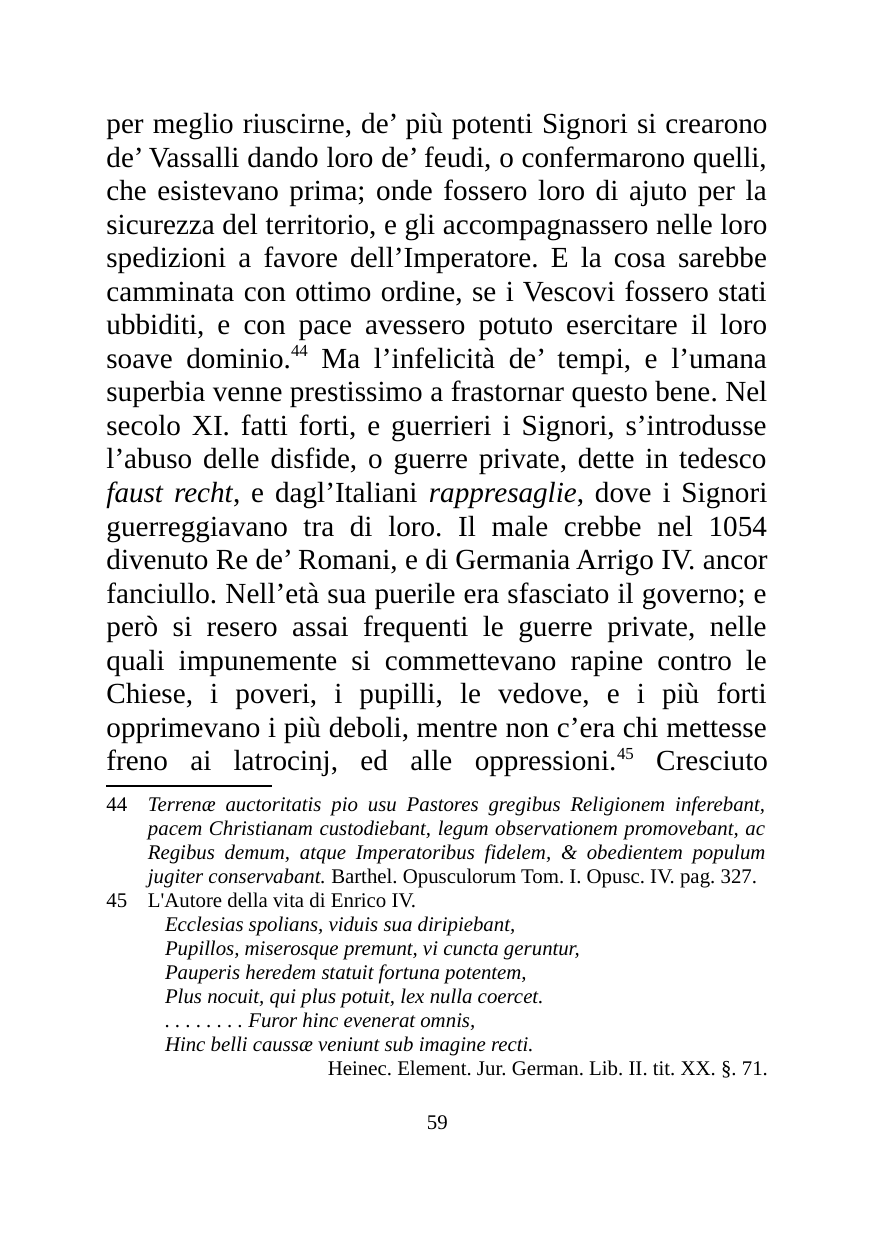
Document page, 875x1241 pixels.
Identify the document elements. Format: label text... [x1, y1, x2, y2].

text L'Autore della vita di Enrico IV. [106, 888, 768, 912]
text La donazione fatta dall’Augusto Corrado ai Vescovi di Trento era appoggiata ad ottimi principj. Uno era di conservare la Religione cattolica, e la fedeltà del popolo all’Impero, e l’altra di mettere una barriera al regno Germanico; poichè, come scrive il Muratori, Trento faceva confine alla Germania. Quindi incumbeva ai Vescovi custodire questo confine; e il territorio di Trento essendo in allora ben più vasto di quello lo sia al presente, perchè comprendeva tutta la Valle Lagarina fino alla Chiusa, e al di sopra stendevasi alle due rive dell’Adige almeno sino ad Egna, v’aveva anche il modo di arrolare un sufficiente numero di soldati. I Vescovi per meglio riuscirne, de’ più potenti Signori si crearono de’ Vassalli dando loro de’ feudi, o confermarono quelli, che esistevano prima; onde fossero loro di ajuto per la sicurezza del territorio, e gli accompagnassero nelle loro spedizioni a favore dell’Imperatore. E la cosa sarebbe camminata con ottimo ordine, se i Vescovi fossero stati ubbiditi, e con pace avessero potuto esercitare il loro soave dominio. Ma l’infelicità de’ tempi, e l’umana superbia venne prestissimo a frastornar questo bene. Nel secolo XI. fatti forti, e guerrieri i Signori, s’introdusse l’abuso delle disfide, o guerre private, dette in tedesco faust recht, e dagl’Italiani rappresaglie, dove i Signori guerreggiavano tra di loro. Il male crebbe nel 1054 divenuto Re de’ Romani, e di Germania Arrigo IV. ancor fanciullo. Nell’età sua puerile era sfasciato il governo; e però si resero assai frequenti le guerre private, nelle quali impunemente si commettevano rapine contro le Chiese, i poveri, i pupilli, le vedove, e i più forti opprimevano i più deboli, mentre non c’era chi mettesse freno ai latrocinj, ed alle oppressioni. Cresciuto l’Imperatore in età, i disordini divennero maggiori; poichè nelle colline, e in siti inaccessibili si alzavano torri, e castelli, dove si commettevano delitti d’ogni sorte, come scrive Lamberto Schafnauburgense, che fiorì in quegli stessi tempi. Le discordie nate tra Gregorio VII. e il detto Arrigo per le Investiture diedero occasione alle due famose fazioni de’ Guelfi, e de’ Gibellini, i primi a favor della Chiesa, e i secondi dell’Impero, i quali vicendevolmente si combattevano, e sotto pretesto, chi di religione, e chi di stato cercavano il proprio interesse. [106, 106, 768, 777]
text . . . . . . . . Furor hinc evenerat omnis, [136, 1008, 768, 1032]
text Terrenæ auctoritatis pio usu Pastores gregibus Religionem inferebant, pacem Christianam custodiebant, legum observationem promovebant, ac Regibus demum, atque Imperatoribus fidelem, & obedientem populum jugiter conservabant. Barthel. Opusculorum Tom. I. Opusc. IV. pag. 327. [106, 792, 768, 888]
text Hinc belli caussæ veniunt sub imagine recti. [136, 1032, 768, 1056]
text Pupillos, miserosque premunt, vi cuncta geruntur, [136, 936, 768, 960]
text Ecclesias spolians, viduis sua diripiebant, [136, 912, 768, 936]
text Plus nocuit, qui plus potuit, lex nulla coercet. [136, 984, 768, 1008]
text Heinec. Element. Jur. German. Lib. II. tit. XX. §. 71. [136, 1056, 768, 1080]
text Pauperis heredem statuit fortuna potentem, [136, 960, 768, 984]
